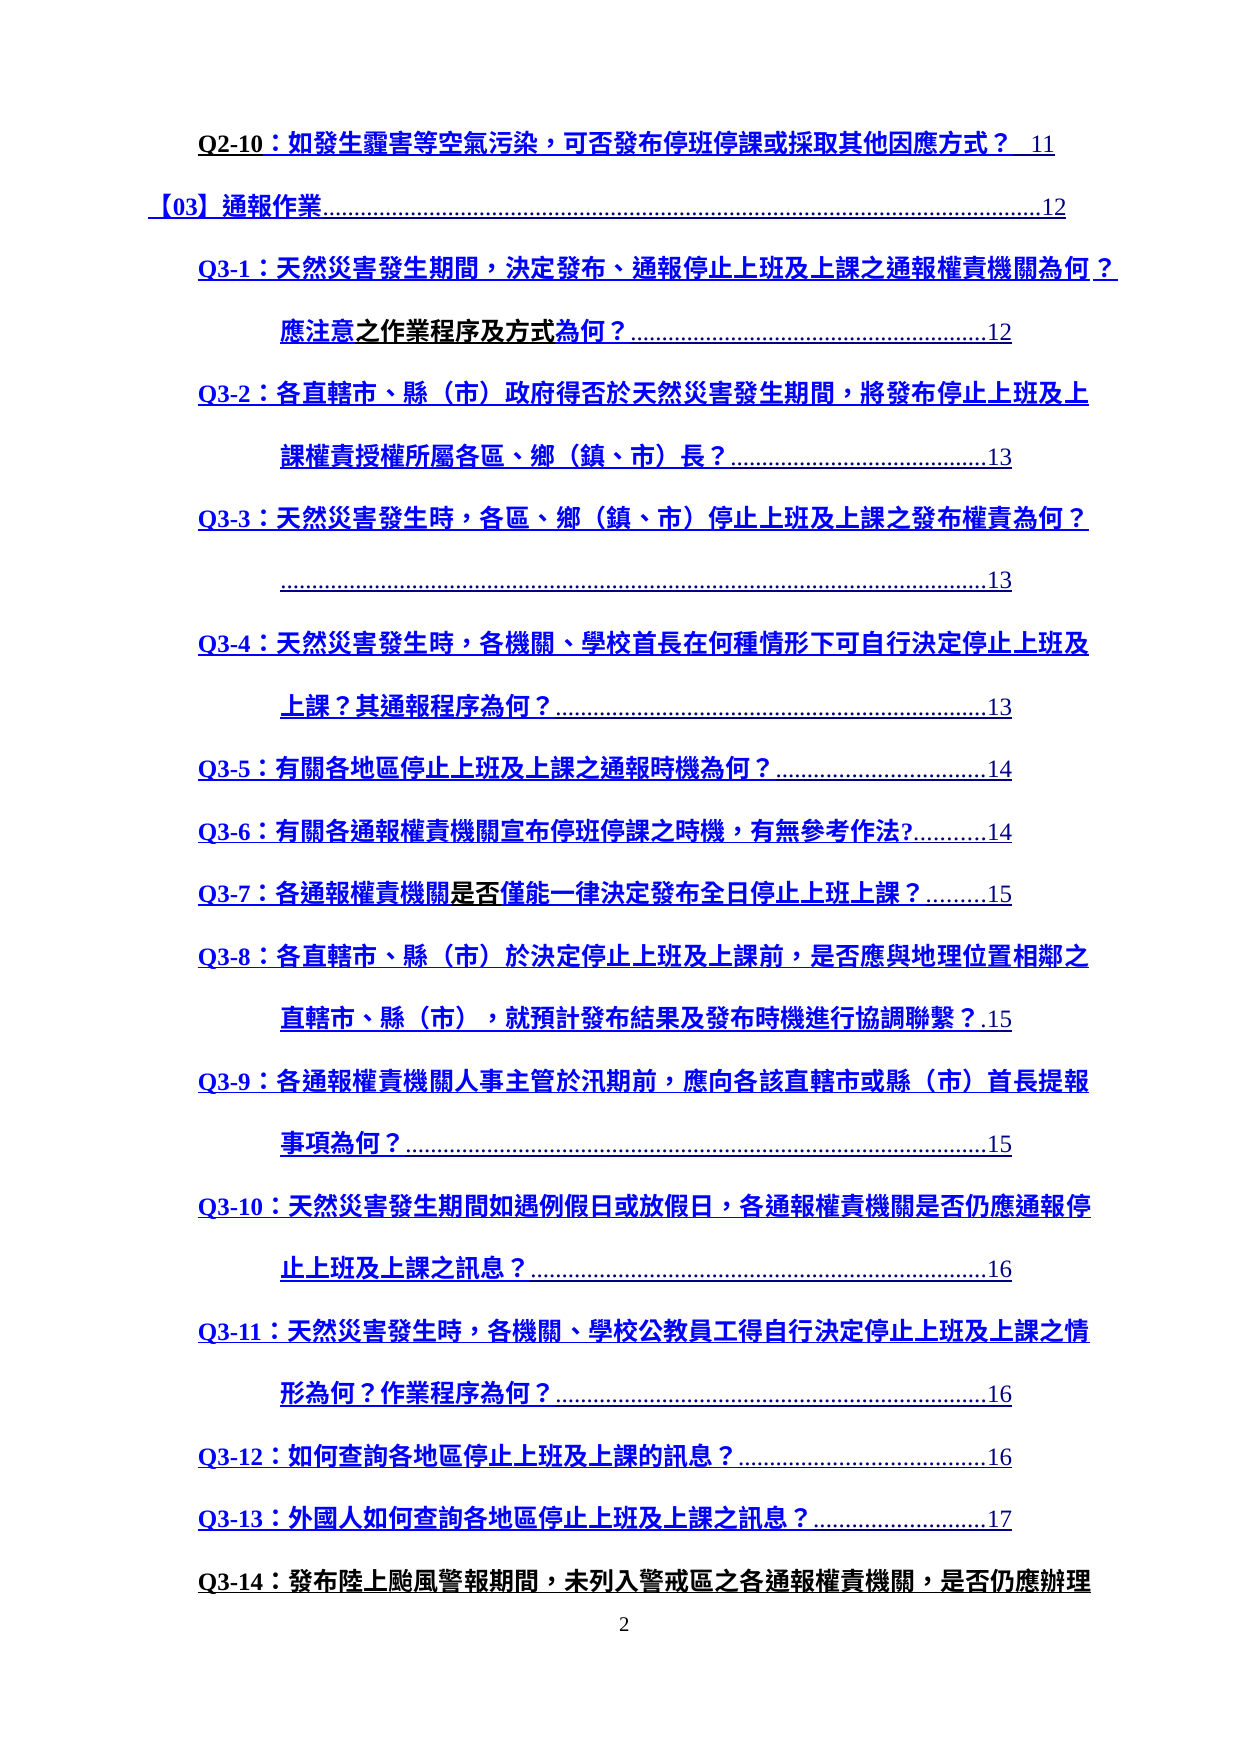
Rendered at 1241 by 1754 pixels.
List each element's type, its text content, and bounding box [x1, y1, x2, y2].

text Q3-6：有關各通報權責機關宣布停班停課之時機，有無參考作法? 14 [198, 788, 1092, 850]
text Q3-4：天然災害發生時，各機關、學校首長在何種情形下可自行決定停止上班及上課？其通報程序為何？ 13 [198, 600, 1092, 725]
text Q3-7：各通報權責機關是否僅能一律決定發布全日停止上班上課？ 15 [198, 850, 1092, 913]
text Q3-2：各直轄市、縣（市）政府得否於天然災害發生期間，將發布停止上班及上課權責授權所屬各區、鄉（鎮、市）長？ 13 [198, 350, 1092, 475]
text Q3-10：天然災害發生期間如遇例假日或放假日，各通報權責機關是否仍應通報停止上班及上課之訊息？ 16 [198, 1163, 1092, 1288]
text Q2-10：如發生霾害等空氣污染，可否發布停班停課或採取其他因應方式？ 11 [198, 100, 1092, 163]
text Q3-8：各直轄市、縣（市）於決定停止上班及上課前，是否應與地理位置相鄰之直轄市、縣（市），就預計發布結果及發布時機進行協調聯繫？ 15 [198, 913, 1092, 1038]
text Q3-13：外國人如何查詢各地區停止上班及上課之訊息？ 17 [198, 1475, 1092, 1538]
text Q3-1：天然災害發生期間，決定發布、通報停止上班及上課之通報權責機關為何？應注意之作業程序及方式為何？ 12 [198, 225, 1092, 350]
text Q3-5：有關各地區停止上班及上課之通報時機為何？ 14 [198, 725, 1092, 788]
text Q3-3：天然災害發生時，各區、鄉（鎮、市）停止上班及上課之發布權責為何？ 13 [198, 475, 1092, 600]
text Q3-11：天然災害發生時，各機關、學校公教員工得自行決定停止上班及上課之情形為何？作業程序為何？ 16 [198, 1288, 1092, 1413]
text Q3-9：各通報權責機關人事主管於汛期前，應向各該直轄市或縣（市）首長提報事項為何？ 15 [198, 1038, 1092, 1163]
text 【03】通報作業 12 [148, 163, 1067, 225]
text Q3-12：如何查詢各地區停止上班及上課的訊息？ 16 [198, 1413, 1092, 1475]
text Q3-14：發布陸上颱風警報期間，未列入警戒區之各通報權責機關，是否仍應辦理通報作業？ 17 [198, 1538, 1092, 1600]
